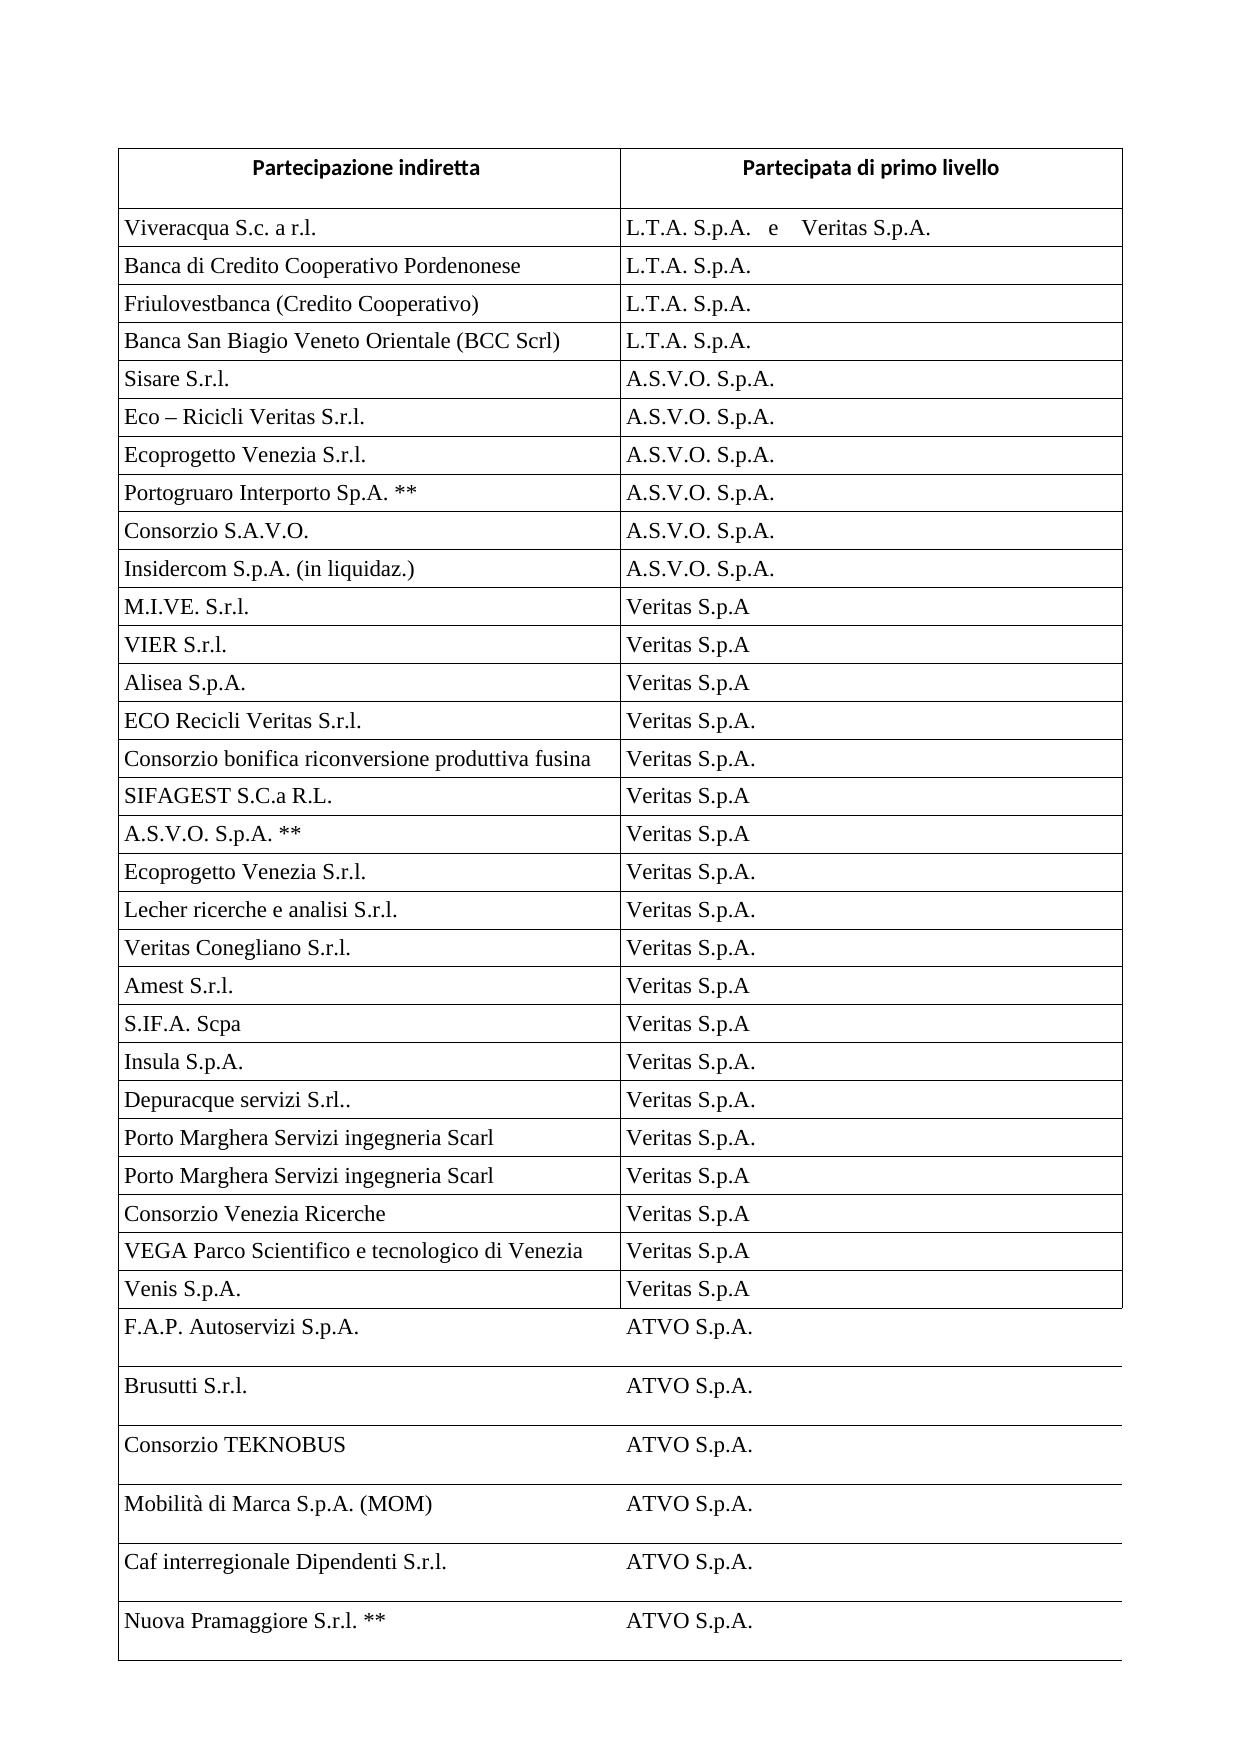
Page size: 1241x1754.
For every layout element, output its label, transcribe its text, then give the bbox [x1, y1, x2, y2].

table_cell Veritas S.p.A [621, 1157, 1122, 1194]
table_cell Consorzio TEKNOBUS [119, 1426, 620, 1484]
table_cell Ecoprogetto Venezia S.r.l. [119, 854, 620, 891]
table_cell ATVO S.p.A. [620, 1426, 1122, 1484]
table_cell ATVO S.p.A. [620, 1309, 1122, 1366]
table_cell Porto Marghera Servizi ingegneria Scarl [119, 1157, 620, 1194]
table_cell Veritas S.p.A [621, 816, 1122, 853]
table_cell Veritas S.p.A [621, 1271, 1122, 1308]
table_cell Portogruaro Interporto Sp.A. ** [119, 475, 620, 511]
table_cell M.I.VE. S.r.l. [119, 588, 620, 625]
table_cell Insula S.p.A. [119, 1043, 620, 1080]
table_cell Nuova Pramaggiore S.r.l. ** [119, 1602, 620, 1660]
table_cell Veritas S.p.A [621, 588, 1122, 625]
table_cell Consorzio Venezia Ricerche [119, 1195, 620, 1232]
table_cell Amest S.r.l. [119, 967, 620, 1004]
table_cell Veritas S.p.A. [621, 892, 1122, 928]
table_cell Viveracqua S.c. a r.l. [119, 209, 620, 246]
table_cell ATVO S.p.A. [620, 1602, 1122, 1660]
table_header Partecipata di primo livello [621, 149, 1122, 208]
table_cell Veritas S.p.A. [621, 854, 1122, 891]
table_cell ATVO S.p.A. [620, 1367, 1122, 1425]
table_cell Veritas S.p.A. [621, 1081, 1122, 1118]
table_cell L.T.A. S.p.A. [621, 247, 1122, 284]
table_cell Alisea S.p.A. [119, 664, 620, 701]
table_cell ATVO S.p.A. [620, 1485, 1122, 1543]
table_cell A.S.V.O. S.p.A. [621, 361, 1122, 398]
table_cell Lecher ricerche e analisi S.r.l. [119, 892, 620, 928]
table_cell Ecoprogetto Venezia S.r.l. [119, 437, 620, 473]
table_cell SIFAGEST S.C.a R.L. [119, 778, 620, 815]
table_cell Eco – Ricicli Veritas S.r.l. [119, 399, 620, 436]
table_cell Veritas S.p.A [621, 967, 1122, 1004]
table_cell Veritas S.p.A [621, 626, 1122, 663]
table_cell Insidercom S.p.A. (in liquidaz.) [119, 550, 620, 587]
table_cell Consorzio bonifica riconversione produttiva fusina [119, 740, 620, 777]
table_cell ECO Recicli Veritas S.r.l. [119, 702, 620, 739]
table_cell Sisare S.r.l. [119, 361, 620, 398]
table_cell A.S.V.O. S.p.A. [621, 399, 1122, 436]
table_cell Friulovestbanca (Credito Cooperativo) [119, 285, 620, 322]
table_cell Veritas S.p.A [621, 1233, 1122, 1270]
table_cell Veritas S.p.A [621, 1005, 1122, 1042]
table_cell ATVO S.p.A. [620, 1544, 1122, 1601]
table_cell Veritas S.p.A. [621, 740, 1122, 777]
table_cell L.T.A. S.p.A. [621, 323, 1122, 360]
table_cell Venis S.p.A. [119, 1271, 620, 1308]
table_cell Veritas S.p.A [621, 778, 1122, 815]
table_cell Veritas S.p.A. [621, 1119, 1122, 1156]
table_cell Brusutti S.r.l. [119, 1367, 620, 1425]
table_cell S.IF.A. Scpa [119, 1005, 620, 1042]
table_cell Mobilità di Marca S.p.A. (MOM) [119, 1485, 620, 1543]
table_cell Veritas S.p.A. [621, 702, 1122, 739]
table_cell Caf interregionale Dipendenti S.r.l. [119, 1544, 620, 1601]
table_cell Banca di Credito Cooperativo Pordenonese [119, 247, 620, 284]
table_cell Banca San Biagio Veneto Orientale (BCC Scrl) [119, 323, 620, 360]
table_cell Consorzio S.A.V.O. [119, 512, 620, 549]
table_cell L.T.A. S.p.A. e Veritas S.p.A. [621, 209, 1122, 246]
table_cell VIER S.r.l. [119, 626, 620, 663]
table_cell A.S.V.O. S.p.A. ** [119, 816, 620, 853]
table_cell Porto Marghera Servizi ingegneria Scarl [119, 1119, 620, 1156]
table_header Partecipazione indiretta [119, 149, 620, 208]
table_cell L.T.A. S.p.A. [621, 285, 1122, 322]
table_cell F.A.P. Autoservizi S.p.A. [119, 1309, 620, 1366]
table_cell Veritas Conegliano S.r.l. [119, 930, 620, 966]
table_cell Depuracque servizi S.rl.. [119, 1081, 620, 1118]
table_cell A.S.V.O. S.p.A. [621, 475, 1122, 511]
table_cell A.S.V.O. S.p.A. [621, 437, 1122, 473]
table_cell A.S.V.O. S.p.A. [621, 512, 1122, 549]
table_cell A.S.V.O. S.p.A. [621, 550, 1122, 587]
table_cell Veritas S.p.A [621, 664, 1122, 701]
table_cell Veritas S.p.A. [621, 930, 1122, 966]
table_cell Veritas S.p.A [621, 1195, 1122, 1232]
table_cell Veritas S.p.A. [621, 1043, 1122, 1080]
table_cell VEGA Parco Scientifico e tecnologico di Venezia [119, 1233, 620, 1270]
